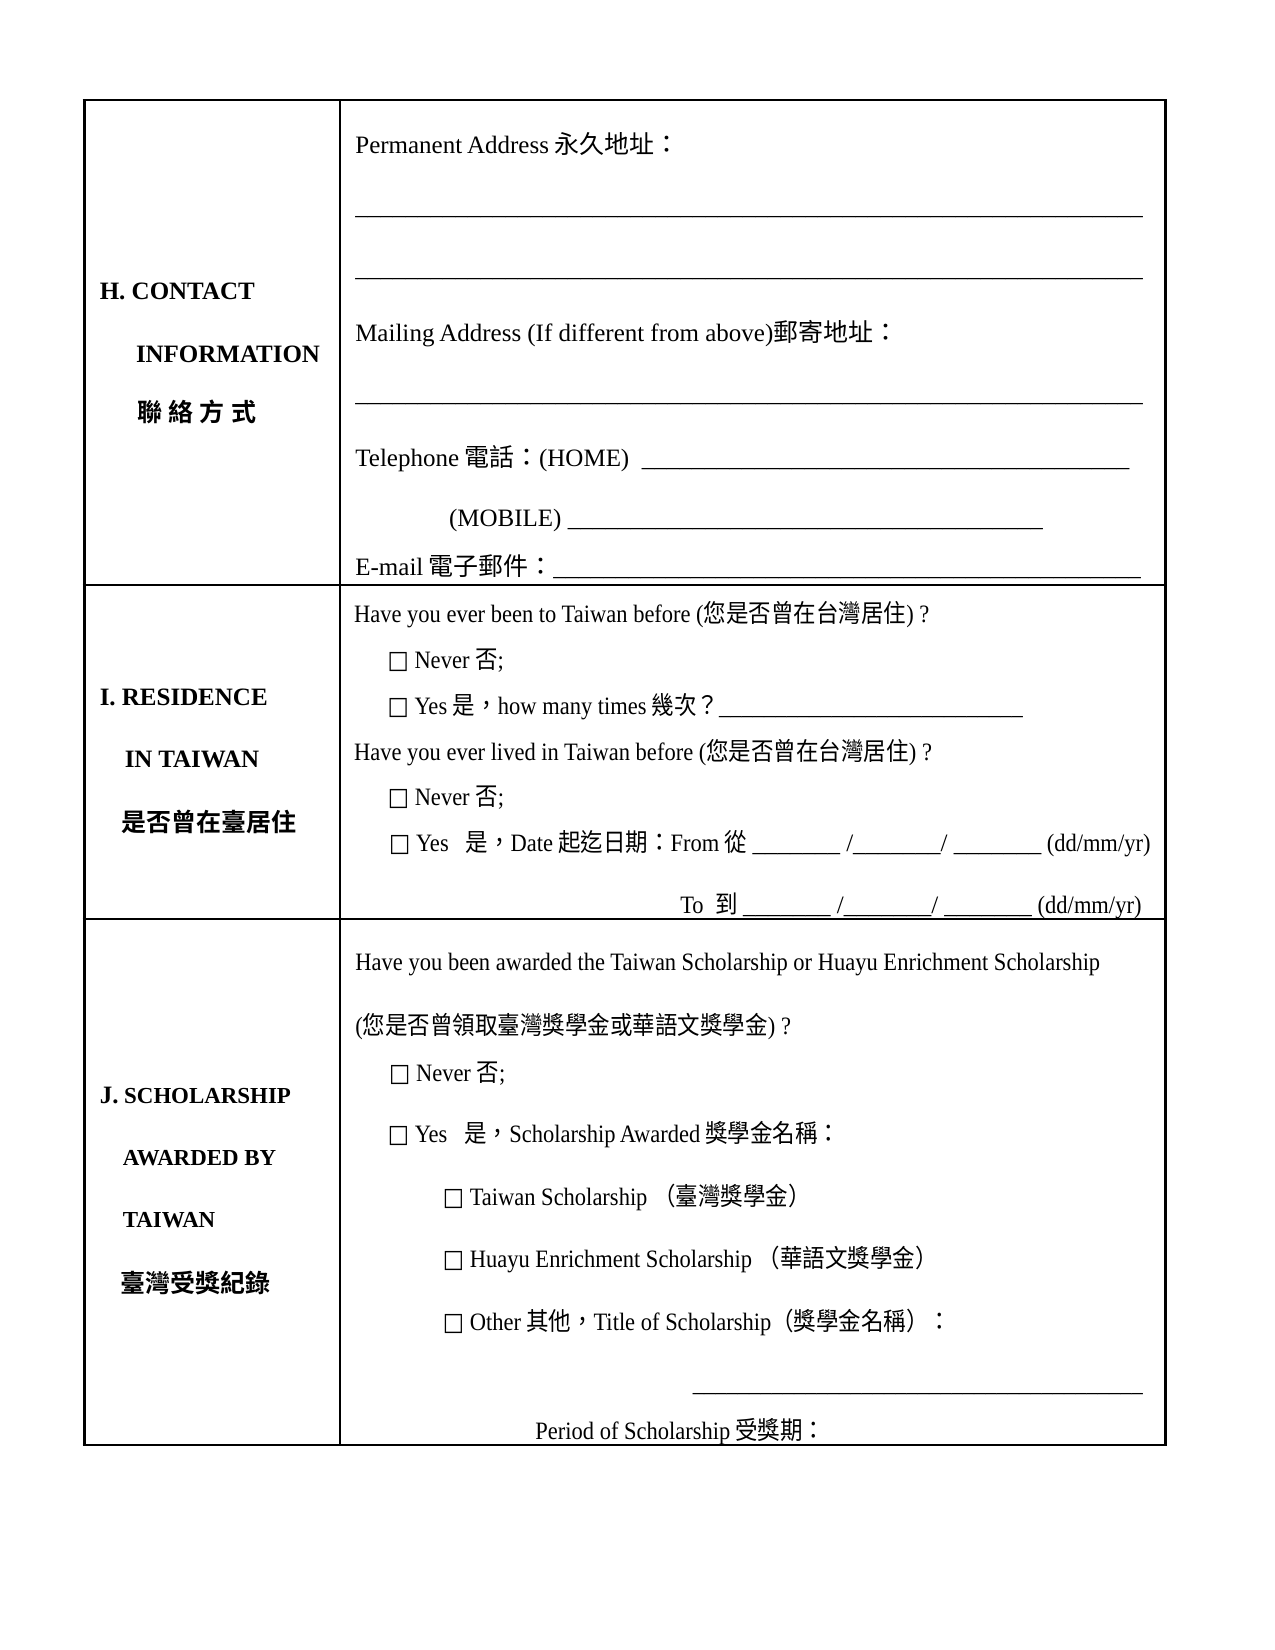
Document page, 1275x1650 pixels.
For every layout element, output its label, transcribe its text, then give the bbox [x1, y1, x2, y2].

table_cell Have you been awarded the Taiwan Scholarship or Huayu Enrichment Scholarship (您是否曾領取臺灣獎學金或華語文獎學金) ? □ Never 否; □ Yes 是，Scholarship Awarded獎學金名稱： □ Taiwan Scholarship （臺灣獎學金） □ Huayu Enrichment Scholarship （華語文獎學金） □ Other其他，Title of Scholarship（獎學金名稱）： ________________________________________ Period of Scholarship受獎期： From從 _______ /_______/ _______ (dd/mm/yr) To 到 _______ /_______/ _______ (dd/mm/yr) [341, 920, 1164, 1444]
table_cell I. RESIDENCE IN TAIWAN 是否曾在臺居住 [86, 586, 339, 918]
table_cell Permanent Address永久地址： _______________________________________________________________ _______________________________________________________________ Mailing Address (If different from above)郵寄地址： _______________________________________________________________ Telephone電話：(HOME) _______________________________________ (MOBILE) ______________________________________ E-mail電子郵件：_______________________________________________ [341, 101, 1164, 584]
table_cell Have you ever been to Taiwan before (您是否曾在台灣居住) ? □ Never 否; □ Yes 是，how many times幾次？___________________________ Have you ever lived in Taiwan before (您是否曾在台灣居住) ? □ Never 否; □ Yes 是，Date起迄日期：From從 _______ /_______/ _______ (dd/mm/yr) To 到 _______ /_______/ _______ (dd/mm/yr) Reason for residence居住事由: ___________________________________________________ _______________________________________________________________ [341, 586, 1164, 918]
table_cell H. CONTACT INFORMATION 聯 絡 方 式 [86, 101, 339, 584]
table_cell J. SCHOLARSHIP AWARDED BY TAIWAN 臺灣受獎紀錄 [86, 920, 339, 1444]
